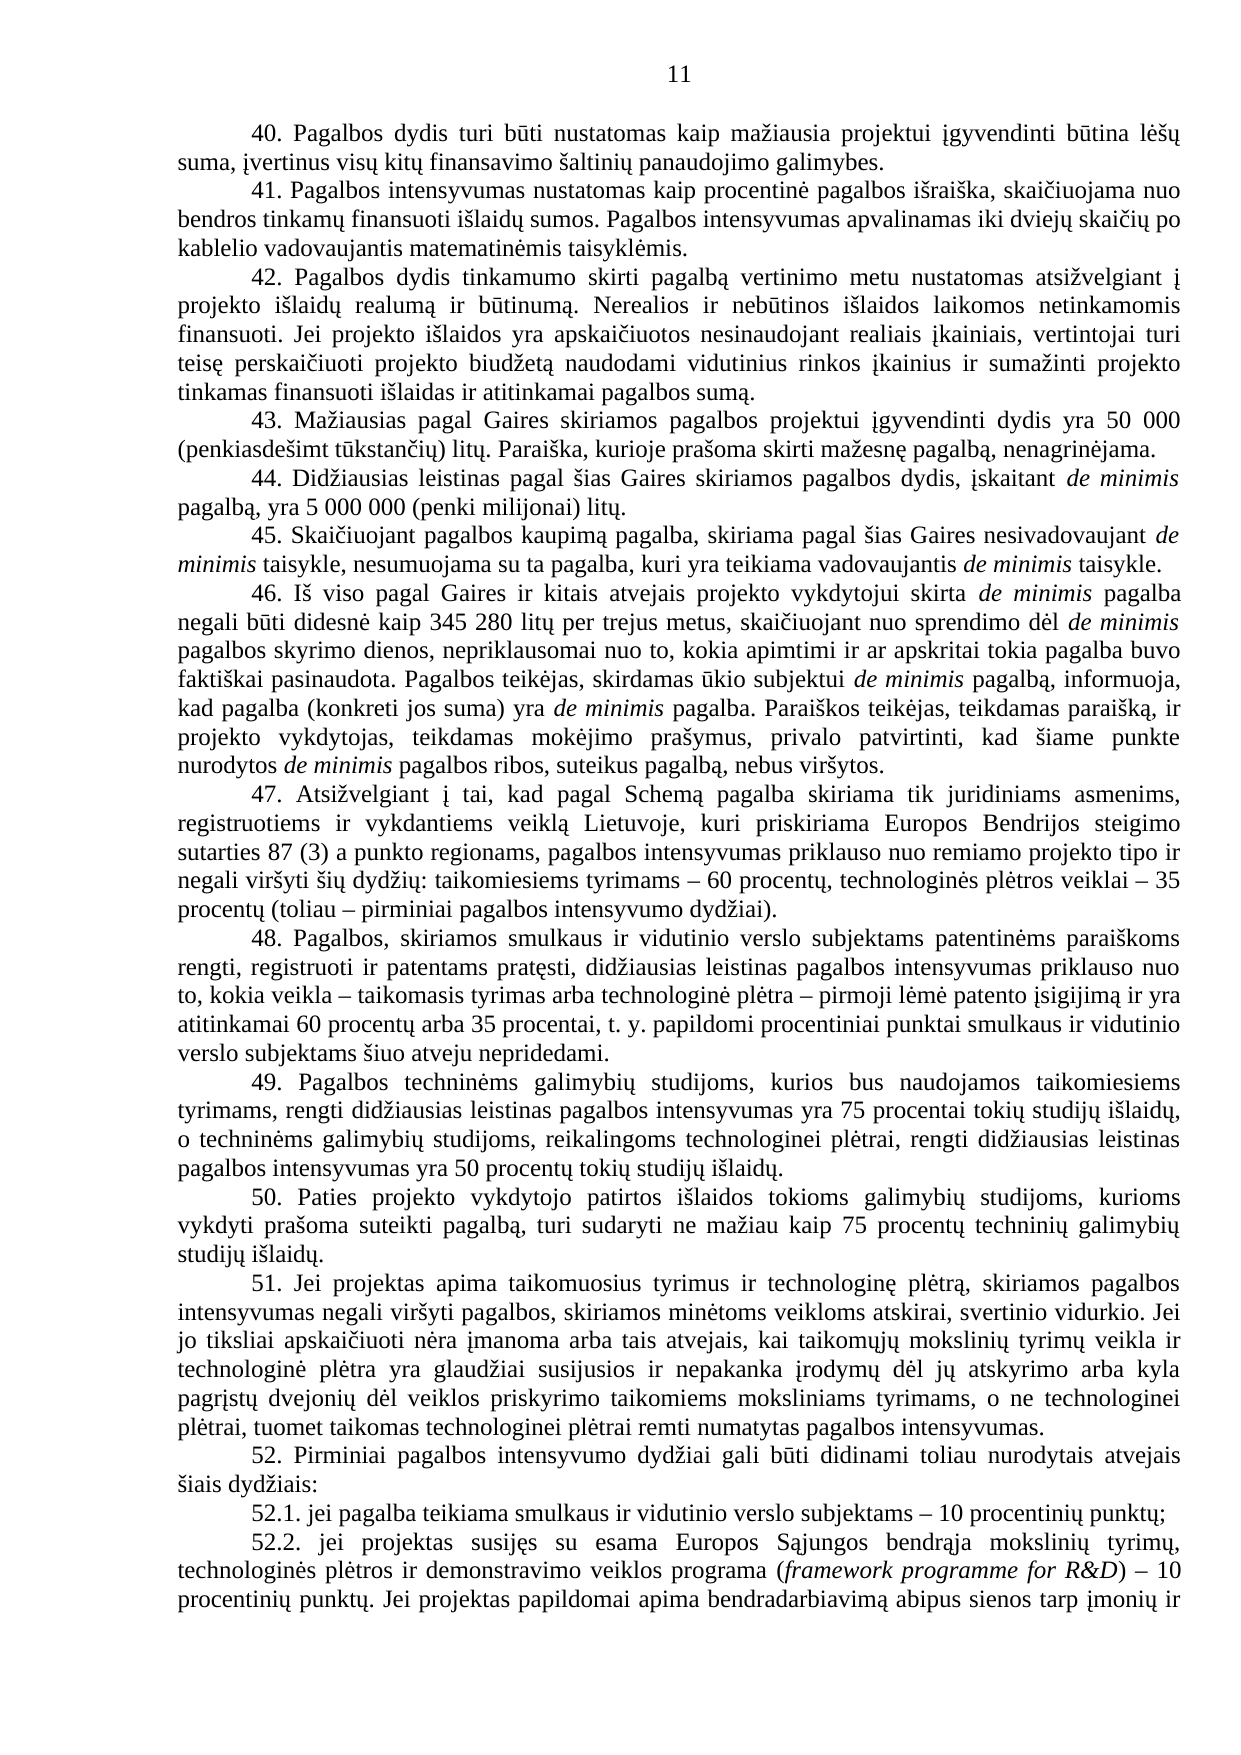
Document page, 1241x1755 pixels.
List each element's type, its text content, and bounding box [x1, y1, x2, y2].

text 44. Didžiausias leistinas pagal šias Gaires skiriamos pagalbos dydis, įskaitant de minimis pagalbą, yra 5 000 000 (penki milijonai) litų. [177, 463, 1181, 521]
text 46. Iš viso pagal Gaires ir kitais atvejais projekto vykdytojui skirta de minimis pagalba negali būti didesnė kaip 345 280 litų per trejus metus, skaičiuojant nuo sprendimo dėl de minimis pagalbos skyrimo dienos, nepriklausomai nuo to, kokia apimtimi ir ar apskritai tokia pagalba buvo faktiškai pasinaudota. Pagalbos teikėjas, skirdamas ūkio subjektui de minimis pagalbą, informuoja, kad pagalba (konkreti jos suma) yra de minimis pagalba. Paraiškos teikėjas, teikdamas paraišką, ir projekto vykdytojas, teikdamas mokėjimo prašymus, privalo patvirtinti, kad šiame punkte nurodytos de minimis pagalbos ribos, suteikus pagalbą, nebus viršytos. [177, 578, 1181, 779]
text 51. Jei projektas apima taikomuosius tyrimus ir technologinę plėtrą, skiriamos pagalbos intensyvumas negali viršyti pagalbos, skiriamos minėtoms veikloms atskirai, svertinio vidurkio. Jei jo tiksliai apskaičiuoti nėra įmanoma arba tais atvejais, kai taikomųjų mokslinių tyrimų veikla ir technologinė plėtra yra glaudžiai susijusios ir nepakanka įrodymų dėl jų atskyrimo arba kyla pagrįstų dvejonių dėl veiklos priskyrimo taikomiems moksliniams tyrimams, o ne technologinei plėtrai, tuomet taikomas technologinei plėtrai remti numatytas pagalbos intensyvumas. [177, 1268, 1181, 1441]
text 40. Pagalbos dydis turi būti nustatomas kaip mažiausia projektui įgyvendinti būtina lėšų suma, įvertinus visų kitų finansavimo šaltinių panaudojimo galimybes. [177, 118, 1181, 176]
text 52.2. jei projektas susijęs su esama Europos Sąjungos bendrąja mokslinių tyrimų, technologinės plėtros ir demonstravimo veiklos programa (framework programme for R&D) – 10 procentinių punktų. Jei projektas papildomai apima bendradarbiavimą abipus sienos tarp įmonių ir [177, 1527, 1181, 1613]
text 41. Pagalbos intensyvumas nustatomas kaip procentinė pagalbos išraiška, skaičiuojama nuo bendros tinkamų finansuoti išlaidų sumos. Pagalbos intensyvumas apvalinamas iki dviejų skaičių po kablelio vadovaujantis matematinėmis taisyklėmis. [177, 176, 1181, 262]
text 47. Atsižvelgiant į tai, kad pagal Schemą pagalba skiriama tik juridiniams asmenims, registruotiems ir vykdantiems veiklą Lietuvoje, kuri priskiriama Europos Bendrijos steigimo sutarties 87 (3) a punkto regionams, pagalbos intensyvumas priklauso nuo remiamo projekto tipo ir negali viršyti šių dydžių: taikomiesiems tyrimams – 60 procentų, technologinės plėtros veiklai – 35 procentų (toliau – pirminiai pagalbos intensyvumo dydžiai). [177, 779, 1181, 923]
text 49. Pagalbos techninėms galimybių studijoms, kurios bus naudojamos taikomiesiems tyrimams, rengti didžiausias leistinas pagalbos intensyvumas yra 75 procentai tokių studijų išlaidų, o techninėms galimybių studijoms, reikalingoms technologinei plėtrai, rengti didžiausias leistinas pagalbos intensyvumas yra 50 procentų tokių studijų išlaidų. [177, 1067, 1181, 1182]
text 52. Pirminiai pagalbos intensyvumo dydžiai gali būti didinami toliau nurodytais atvejais šiais dydžiais: [177, 1441, 1181, 1498]
text 42. Pagalbos dydis tinkamumo skirti pagalbą vertinimo metu nustatomas atsižvelgiant į projekto išlaidų realumą ir būtinumą. Nerealios ir nebūtinos išlaidos laikomos netinkamomis finansuoti. Jei projekto išlaidos yra apskaičiuotos nesinaudojant realiais įkainiais, vertintojai turi teisę perskaičiuoti projekto biudžetą naudodami vidutinius rinkos įkainius ir sumažinti projekto tinkamas finansuoti išlaidas ir atitinkamai pagalbos sumą. [177, 262, 1181, 406]
text 48. Pagalbos, skiriamos smulkaus ir vidutinio verslo subjektams patentinėms paraiškoms rengti, registruoti ir patentams pratęsti, didžiausias leistinas pagalbos intensyvumas priklauso nuo to, kokia veikla – taikomasis tyrimas arba technologinė plėtra – pirmoji lėmė patento įsigijimą ir yra atitinkamai 60 procentų arba 35 procentai, t. y. papildomi procentiniai punktai smulkaus ir vidutinio verslo subjektams šiuo atveju nepridedami. [177, 923, 1181, 1067]
text 52.1. jei pagalba teikiama smulkaus ir vidutinio verslo subjektams – 10 procentinių punktų; [177, 1498, 1181, 1527]
text 43. Mažiausias pagal Gaires skiriamos pagalbos projektui įgyvendinti dydis yra 50 000 (penkiasdešimt tūkstančių) litų. Paraiška, kurioje prašoma skirti mažesnę pagalbą, nenagrinėjama. [177, 406, 1181, 463]
text 50. Paties projekto vykdytojo patirtos išlaidos tokioms galimybių studijoms, kurioms vykdyti prašoma suteikti pagalbą, turi sudaryti ne mažiau kaip 75 procentų techninių galimybių studijų išlaidų. [177, 1182, 1181, 1268]
text 45. Skaičiuojant pagalbos kaupimą pagalba, skiriama pagal šias Gaires nesivadovaujant de minimis taisykle, nesumuojama su ta pagalba, kuri yra teikiama vadovaujantis de minimis taisykle. [177, 521, 1181, 578]
